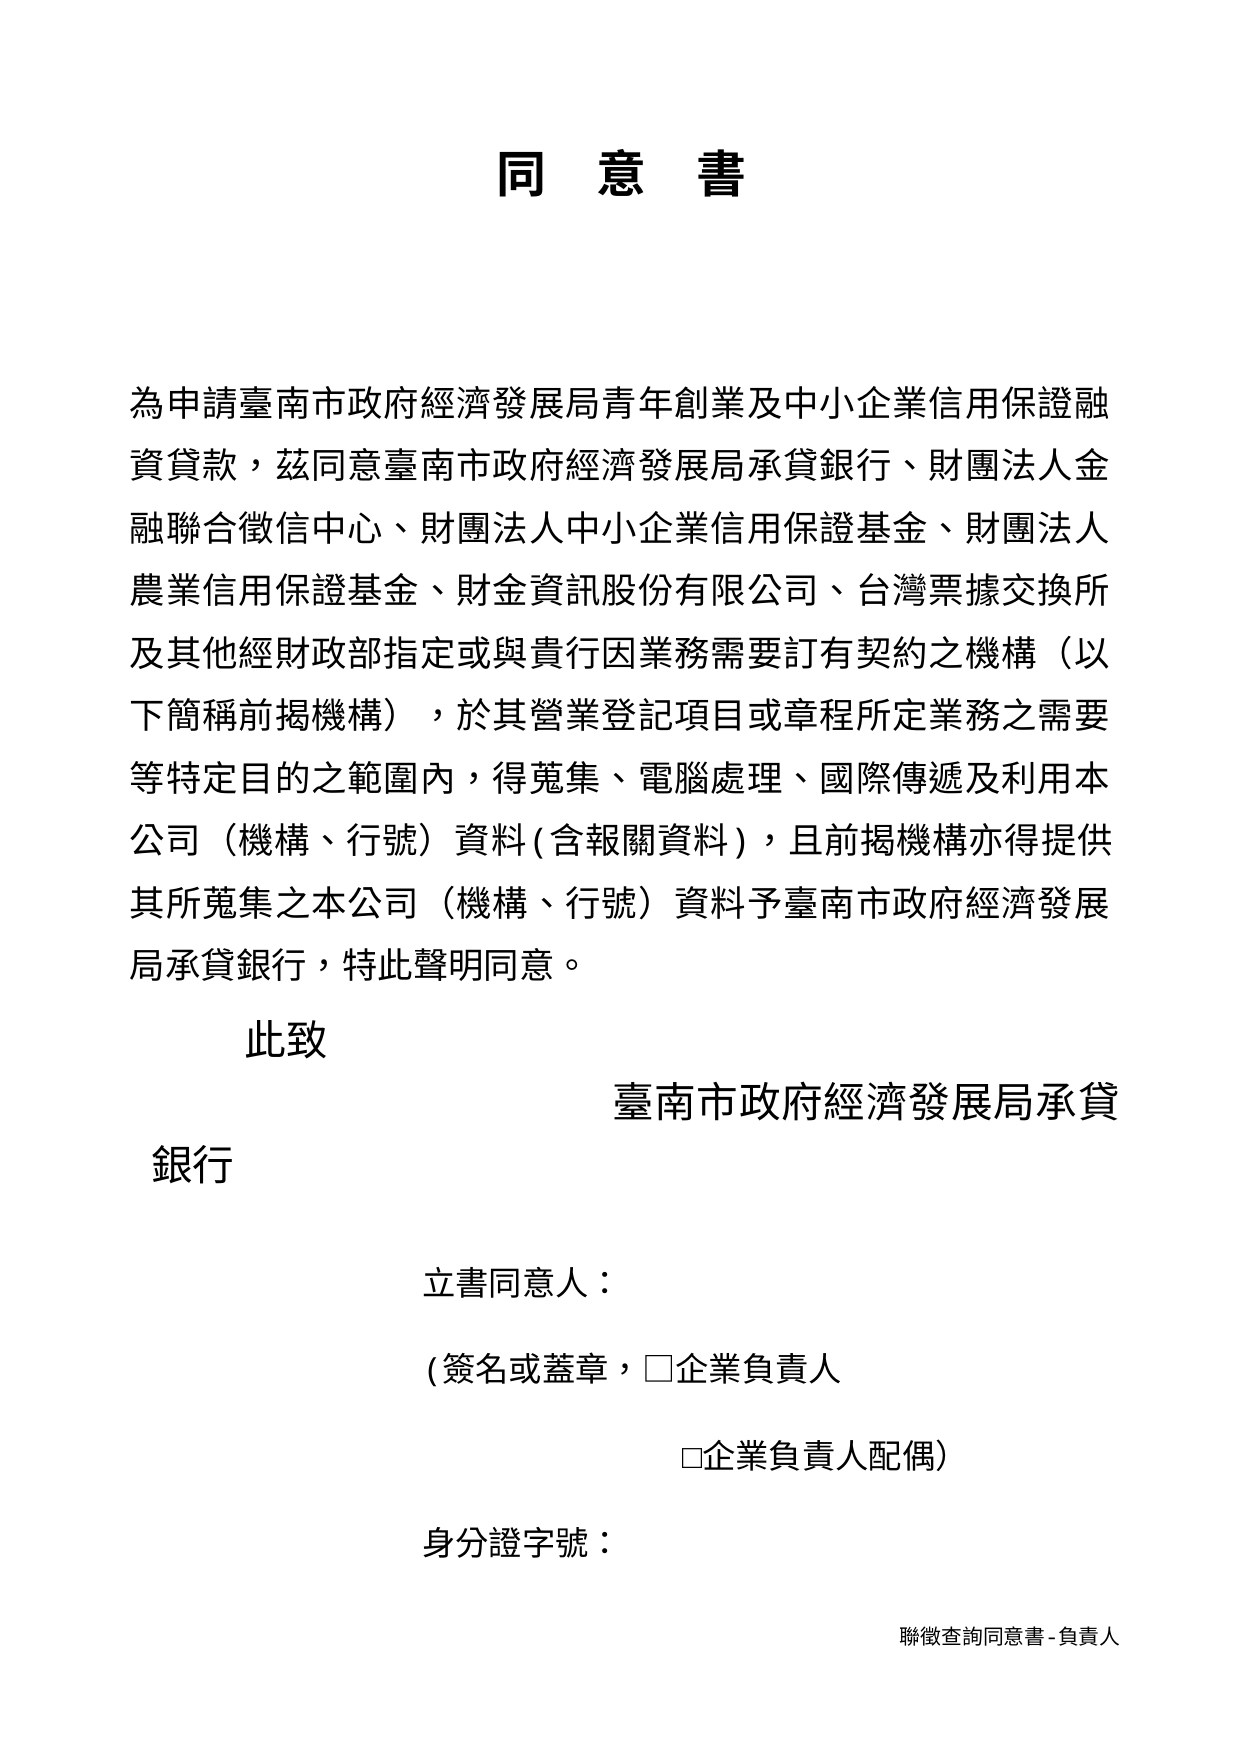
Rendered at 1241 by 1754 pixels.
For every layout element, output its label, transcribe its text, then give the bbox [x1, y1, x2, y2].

text 身分證字號： [122, 1499, 1120, 1562]
text 此致 [122, 995, 1120, 1058]
text 為申請臺南市政府經濟發展局青年創業及中小企業信用保證融資貸款，茲同意臺南市政府經濟發展局承貸銀行、財團法人金融聯合徵信中心、財團法人中小企業信用保證基金、財團法人農業信用保證基金、財金資訊股份有限公司、台灣票據交換所及其他經財政部指定或與貴行因業務需要訂有契約之機構（以下簡稱前揭機構），於其營業登記項目或章程所定業務之需要等特定目的之範圍內，得蒐集、電腦處理、國際傳遞及利用本公司（機構、行號）資料(含報關資料)，且前揭機構亦得提供其所蒐集之本公司（機構、行號）資料予臺南市政府經濟發展局承貸銀行，特此聲明同意。 [129, 359, 1113, 984]
text 臺南市政府經濟發展局承貸銀行 [122, 1058, 1120, 1183]
text 立書同意人： [122, 1239, 1120, 1302]
text □企業負責人配偶） [122, 1412, 1120, 1475]
text 同 意 書 [122, 98, 1120, 223]
text (簽名或蓋章，□企業負責人 [122, 1326, 1120, 1388]
